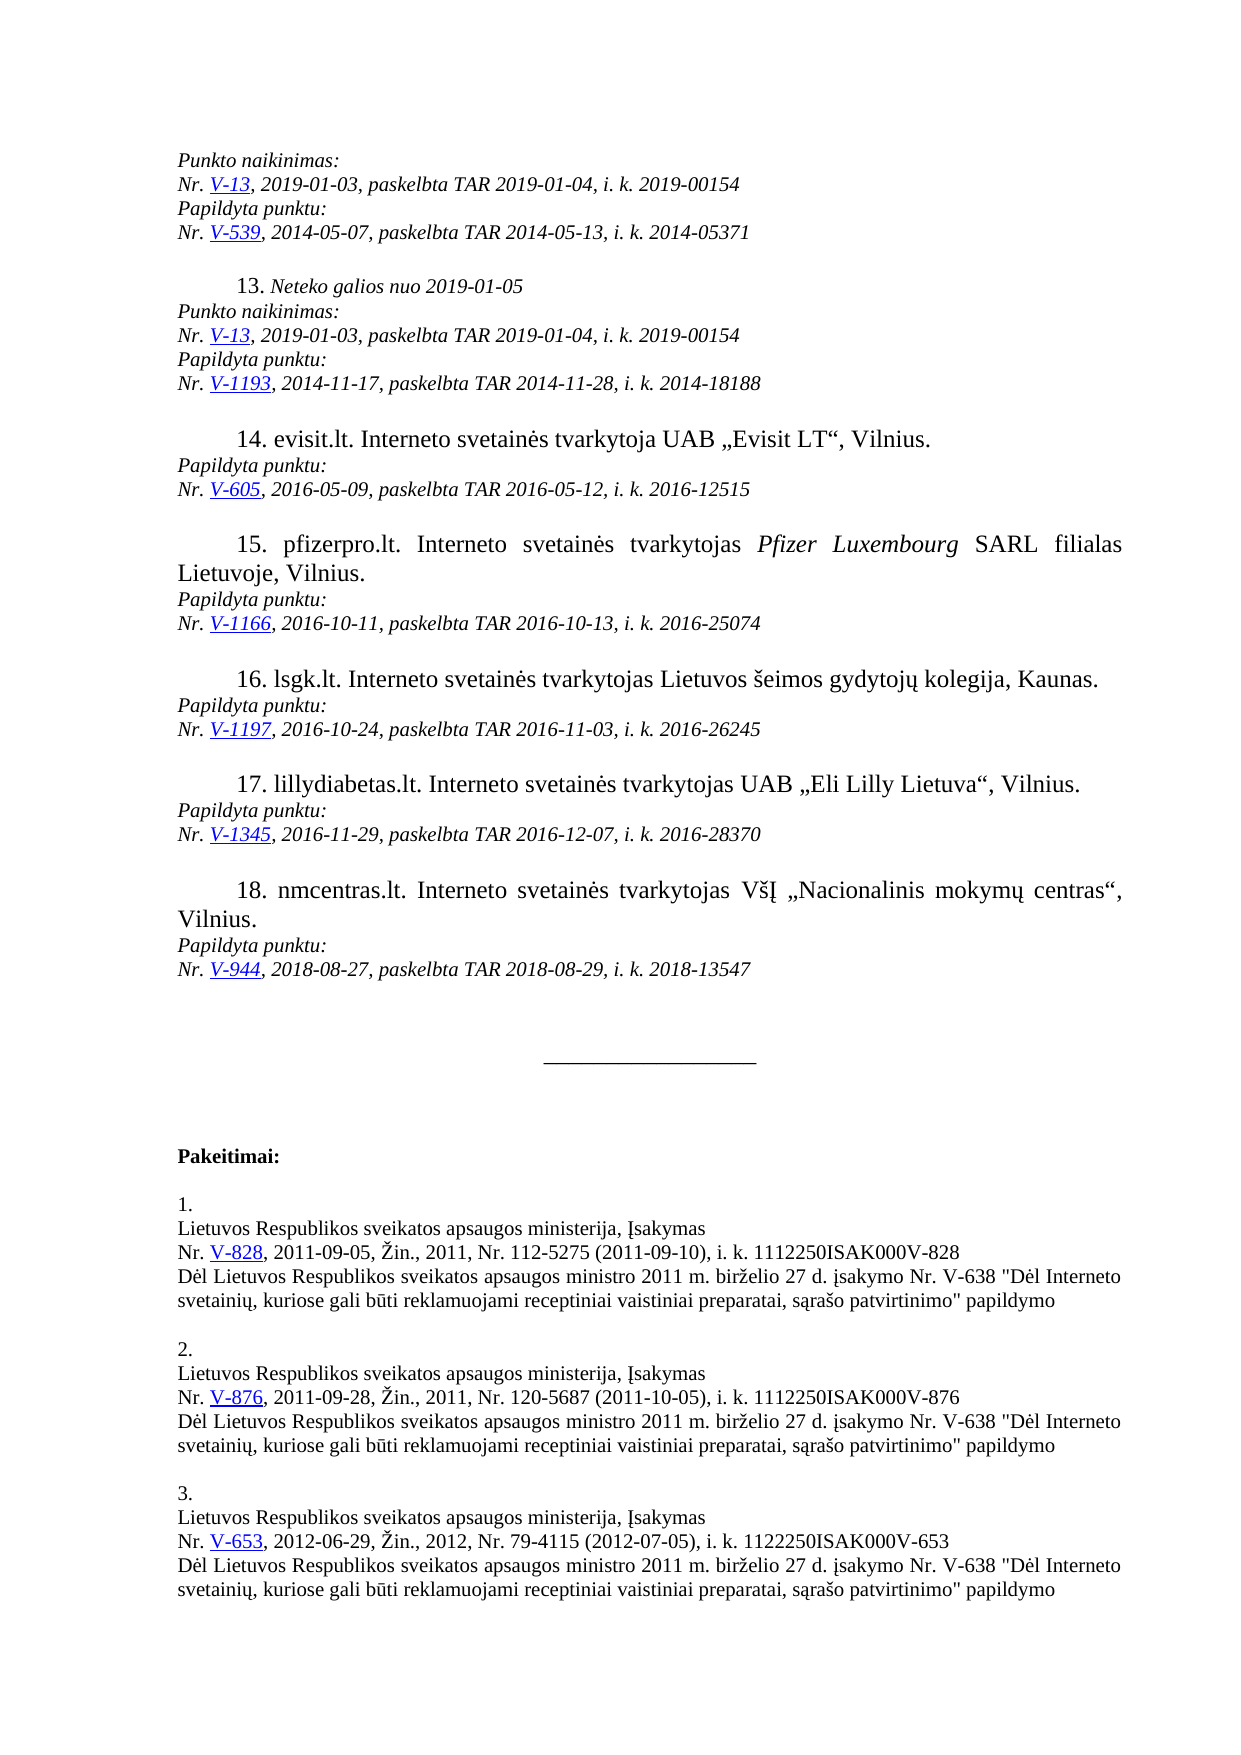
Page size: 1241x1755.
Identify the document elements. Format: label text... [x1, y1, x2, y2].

text Papildyta punktu: [177, 347, 1122, 371]
text Nr. V-539, 2014-05-07, paskelbta TAR 2014-05-13, i. k. 2014-05371 [177, 220, 1122, 244]
text Lietuvos Respublikos sveikatos apsaugos ministerija, Įsakymas [177, 1361, 1122, 1384]
text 15. pfizerpro.lt. Interneto svetainės tvarkytojas Pfizer Luxembourg SARL filialas Lietuvoje, Vilnius. [177, 529, 1122, 587]
text 3. [177, 1481, 1122, 1505]
text Pakeitimai: [177, 1144, 1122, 1168]
text Lietuvos Respublikos sveikatos apsaugos ministerija, Įsakymas [177, 1216, 1122, 1240]
text Nr. V-653, 2012-06-29, Žin., 2012, Nr. 79-4115 (2012-07-05), i. k. 1122250ISAK000V-653 [177, 1529, 1122, 1553]
text Lietuvos Respublikos sveikatos apsaugos ministerija, Įsakymas [177, 1505, 1122, 1529]
text Nr. V-1197, 2016-10-24, paskelbta TAR 2016-11-03, i. k. 2016-26245 [177, 717, 1122, 741]
text Papildyta punktu: [177, 798, 1122, 822]
text Papildyta punktu: [177, 587, 1122, 611]
text Punkto naikinimas: [177, 299, 1122, 323]
text Nr. V-13, 2019-01-03, paskelbta TAR 2019-01-04, i. k. 2019-00154 [177, 172, 1122, 196]
text Nr. V-1166, 2016-10-11, paskelbta TAR 2016-10-13, i. k. 2016-25074 [177, 611, 1122, 635]
text Papildyta punktu: [177, 196, 1122, 220]
text _________________ [177, 1038, 1122, 1067]
text Nr. V-876, 2011-09-28, Žin., 2011, Nr. 120-5687 (2011-10-05), i. k. 1112250ISAK000V-876 [177, 1384, 1122, 1409]
text 1. [177, 1192, 1122, 1216]
text 13. Neteko galios nuo 2019-01-05 [177, 273, 1122, 299]
text Nr. V-944, 2018-08-27, paskelbta TAR 2018-08-29, i. k. 2018-13547 [177, 957, 1122, 981]
text Papildyta punktu: [177, 453, 1122, 477]
text Nr. V-1345, 2016-11-29, paskelbta TAR 2016-12-07, i. k. 2016-28370 [177, 822, 1122, 846]
text 17. lillydiabetas.lt. Interneto svetainės tvarkytojas UAB „Eli Lilly Lietuva“, Vilnius. [177, 769, 1122, 798]
text Nr. V-13, 2019-01-03, paskelbta TAR 2019-01-04, i. k. 2019-00154 [177, 323, 1122, 347]
text Papildyta punktu: [177, 693, 1122, 717]
text Nr. V-605, 2016-05-09, paskelbta TAR 2016-05-12, i. k. 2016-12515 [177, 477, 1122, 501]
text 14. evisit.lt. Interneto svetainės tvarkytoja UAB „Evisit LT“, Vilnius. [177, 424, 1122, 453]
text Nr. V-828, 2011-09-05, Žin., 2011, Nr. 112-5275 (2011-09-10), i. k. 1112250ISAK000V-828 [177, 1240, 1122, 1264]
text Nr. V-1193, 2014-11-17, paskelbta TAR 2014-11-28, i. k. 2014-18188 [177, 371, 1122, 395]
text Punkto naikinimas: [177, 148, 1122, 172]
text Dėl Lietuvos Respublikos sveikatos apsaugos ministro 2011 m. birželio 27 d. įsakymo Nr. V-638 "Dėl Interneto svetainių, kuriose gali būti reklamuojami receptiniai vaistiniai preparatai, sąrašo patvirtinimo" papildymo [177, 1264, 1122, 1312]
text 16. lsgk.lt. Interneto svetainės tvarkytojas Lietuvos šeimos gydytojų kolegija, Kaunas. [177, 664, 1122, 693]
text 2. [177, 1336, 1122, 1361]
text Dėl Lietuvos Respublikos sveikatos apsaugos ministro 2011 m. birželio 27 d. įsakymo Nr. V-638 "Dėl Interneto svetainių, kuriose gali būti reklamuojami receptiniai vaistiniai preparatai, sąrašo patvirtinimo" papildymo [177, 1409, 1122, 1457]
text Dėl Lietuvos Respublikos sveikatos apsaugos ministro 2011 m. birželio 27 d. įsakymo Nr. V-638 "Dėl Interneto svetainių, kuriose gali būti reklamuojami receptiniai vaistiniai preparatai, sąrašo patvirtinimo" papildymo [177, 1553, 1122, 1601]
text Papildyta punktu: [177, 933, 1122, 957]
text 18. nmcentras.lt. Interneto svetainės tvarkytojas VšĮ „Nacionalinis mokymų centras“, Vilnius. [177, 875, 1122, 933]
